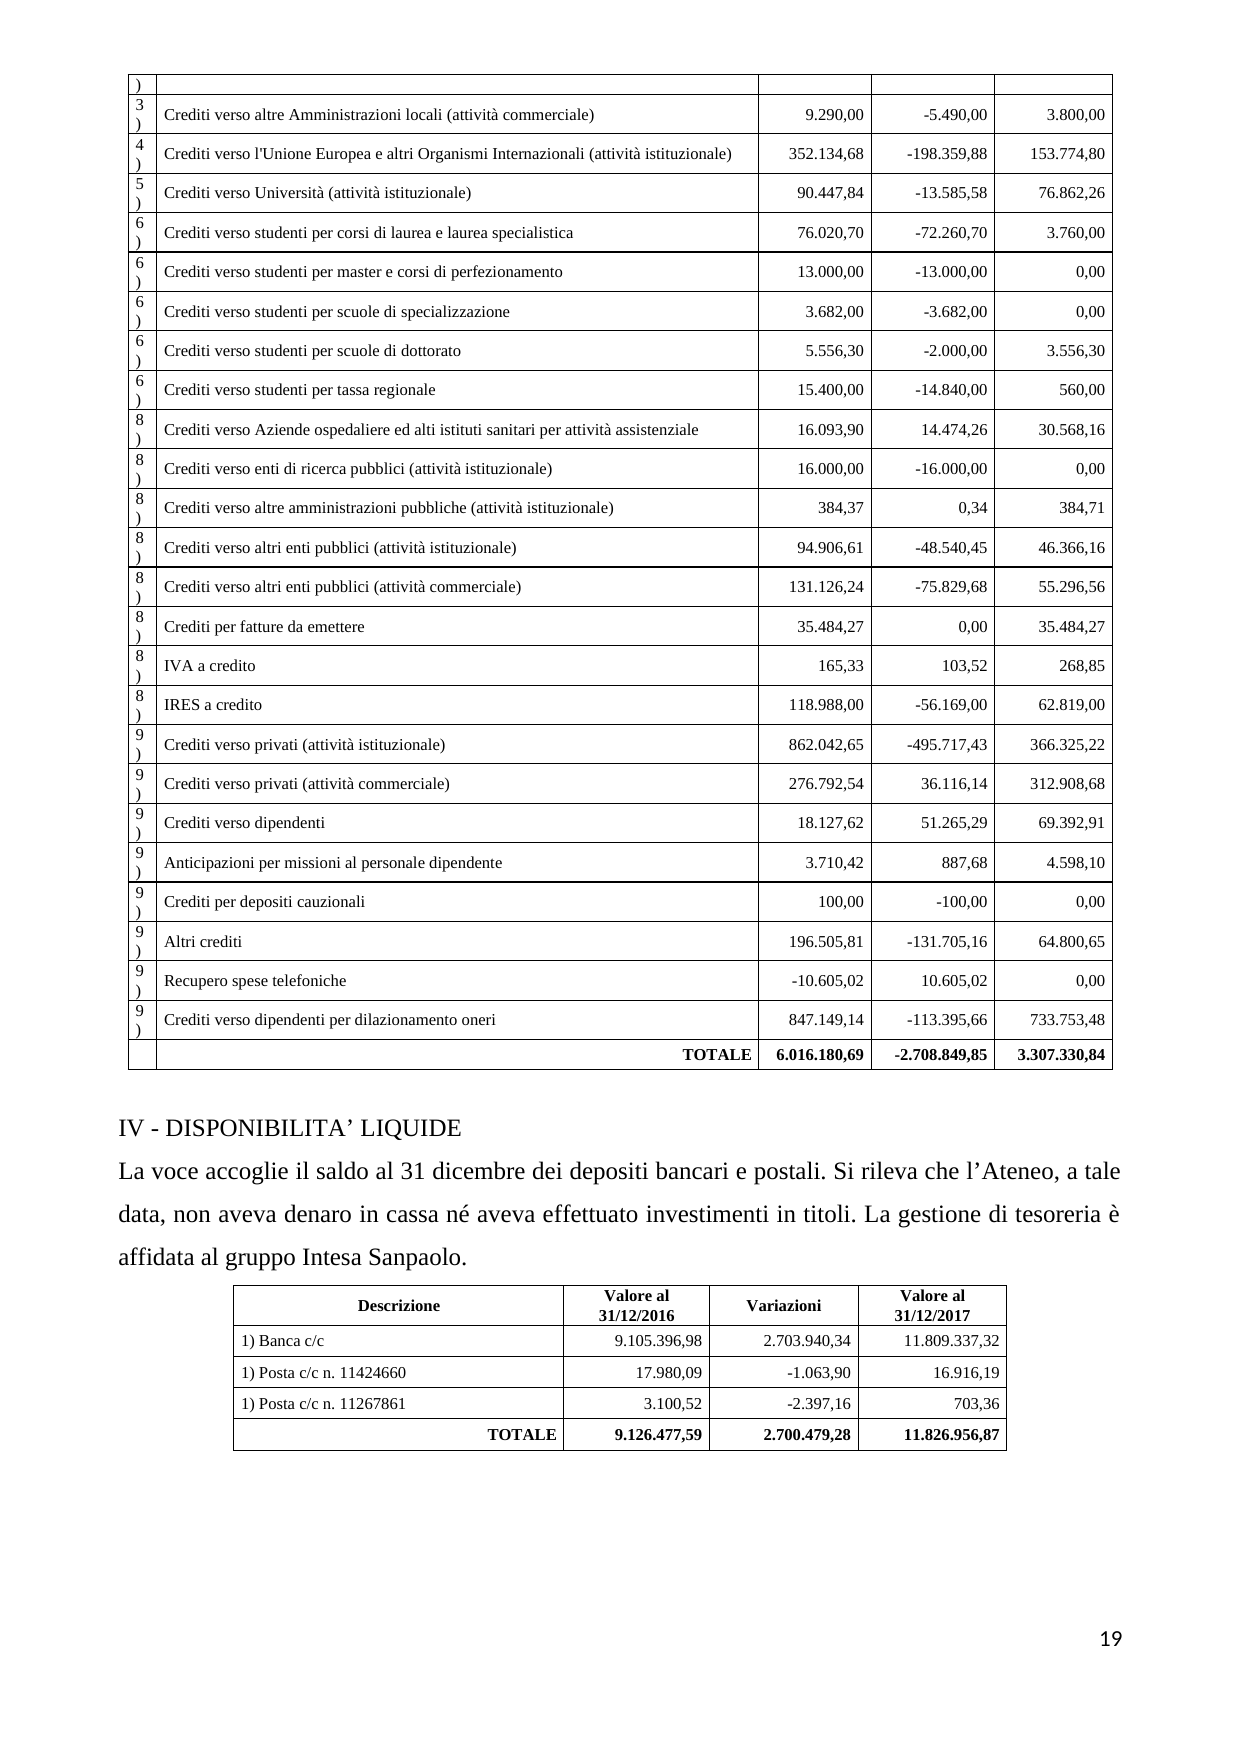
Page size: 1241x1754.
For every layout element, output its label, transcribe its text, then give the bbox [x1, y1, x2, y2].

table_cell 55.296,56 [995, 568, 1112, 606]
table_cell 1) Banca c/c [234, 1326, 563, 1356]
table_cell Crediti verso dipendenti per dilazionamento oneri [157, 1001, 758, 1039]
table_cell 9.105.396,98 [564, 1326, 709, 1356]
table_cell ) [129, 75, 156, 94]
table_cell Crediti verso altri enti pubblici (attività istituzionale) [157, 528, 758, 566]
table_header Valore al 31/12/2017 [859, 1286, 1006, 1324]
table_cell 11.826.956,87 [859, 1419, 1006, 1449]
table_cell 8) [129, 607, 156, 645]
table_cell 1) Posta c/c n. 11267861 [234, 1388, 563, 1418]
table_cell 4.598,10 [995, 843, 1112, 881]
table_cell 9.290,00 [759, 95, 871, 133]
table_cell IVA a credito [157, 646, 758, 684]
table_cell -100,00 [872, 883, 994, 921]
table_cell 0,34 [872, 489, 994, 527]
table_cell 0,00 [995, 292, 1112, 330]
table_cell Crediti verso studenti per master e corsi di perfezionamento [157, 253, 758, 291]
table_cell [129, 1040, 156, 1068]
table_cell TOTALE [157, 1040, 758, 1068]
table_cell -2.708.849,85 [872, 1040, 994, 1068]
table_cell -56.169,00 [872, 686, 994, 724]
table_cell 0,00 [995, 253, 1112, 291]
table_cell 8) [129, 410, 156, 448]
table_cell 6) [129, 331, 156, 369]
table_header Valore al 31/12/2016 [564, 1286, 709, 1324]
table_cell 9) [129, 843, 156, 881]
table_cell 196.505,81 [759, 922, 871, 960]
table_cell 312.908,68 [995, 764, 1112, 803]
table_cell 5.556,30 [759, 331, 871, 369]
table_cell 887,68 [872, 843, 994, 881]
table_cell 276.792,54 [759, 764, 871, 803]
table_cell 131.126,24 [759, 568, 871, 606]
table_cell 118.988,00 [759, 686, 871, 724]
table_cell 0,00 [995, 449, 1112, 488]
table_cell -13.000,00 [872, 253, 994, 291]
table_cell 8) [129, 568, 156, 606]
table_cell 14.474,26 [872, 410, 994, 448]
table_cell Crediti verso Università (attività istituzionale) [157, 174, 758, 212]
table_cell [995, 75, 1112, 94]
table_cell 6) [129, 253, 156, 291]
table_cell 384,37 [759, 489, 871, 527]
table_cell [872, 75, 994, 94]
table_cell Crediti verso altre Amministrazioni locali (attività commerciale) [157, 95, 758, 133]
table_cell Crediti verso studenti per scuole di dottorato [157, 331, 758, 369]
table_cell Crediti per fatture da emettere [157, 607, 758, 645]
table_cell 847.149,14 [759, 1001, 871, 1039]
table_cell 16.000,00 [759, 449, 871, 488]
table_cell 3.307.330,84 [995, 1040, 1112, 1068]
table_cell 1) Posta c/c n. 11424660 [234, 1357, 563, 1387]
table_cell 8) [129, 646, 156, 684]
table_cell -14.840,00 [872, 371, 994, 409]
table_cell 3.100,52 [564, 1388, 709, 1418]
table_cell 90.447,84 [759, 174, 871, 212]
table_cell [157, 75, 758, 94]
table_cell -16.000,00 [872, 449, 994, 488]
table_cell 3.800,00 [995, 95, 1112, 133]
table_cell 384,71 [995, 489, 1112, 527]
table_cell Crediti verso enti di ricerca pubblici (attività istituzionale) [157, 449, 758, 488]
table_cell 16.916,19 [859, 1357, 1006, 1387]
table_cell 862.042,65 [759, 725, 871, 763]
table_cell IRES a credito [157, 686, 758, 724]
table_cell Crediti verso dipendenti [157, 804, 758, 842]
table_cell Crediti verso Aziende ospedaliere ed alti istituti sanitari per attività assistenziale [157, 410, 758, 448]
table_cell Crediti per depositi cauzionali [157, 883, 758, 921]
table_cell 6.016.180,69 [759, 1040, 871, 1068]
table_cell 35.484,27 [995, 607, 1112, 645]
table_cell Crediti verso studenti per tassa regionale [157, 371, 758, 409]
table_cell 3.760,00 [995, 213, 1112, 251]
table_cell 94.906,61 [759, 528, 871, 566]
table_cell 352.134,68 [759, 134, 871, 173]
table_cell Crediti verso privati (attività commerciale) [157, 764, 758, 803]
table_cell 2.703.940,34 [710, 1326, 858, 1356]
table_cell -113.395,66 [872, 1001, 994, 1039]
table_cell 69.392,91 [995, 804, 1112, 842]
table_cell 10.605,02 [872, 961, 994, 999]
table_cell -495.717,43 [872, 725, 994, 763]
table_cell 11.809.337,32 [859, 1326, 1006, 1356]
table_cell -131.705,16 [872, 922, 994, 960]
table_cell -2.397,16 [710, 1388, 858, 1418]
table_cell 76.020,70 [759, 213, 871, 251]
table_cell 9) [129, 764, 156, 803]
table_cell 268,85 [995, 646, 1112, 684]
text La voce accoglie il saldo al 31 dicembre dei depositi bancari e postali. Si rileva che l’Ateneo, a tale data, non aveva denaro in cassa né aveva effettuato investimenti in titoli. La gestione di tesoreria è affidata al gruppo Intesa Sanpaolo. [118, 1156, 1122, 1271]
table_cell Recupero spese telefoniche [157, 961, 758, 999]
table_cell TOTALE [234, 1419, 563, 1449]
table_cell 36.116,14 [872, 764, 994, 803]
table_cell 3) [129, 95, 156, 133]
table_cell -3.682,00 [872, 292, 994, 330]
table_cell 703,36 [859, 1388, 1006, 1418]
table_cell 103,52 [872, 646, 994, 684]
table_cell 9) [129, 804, 156, 842]
table_cell 9) [129, 922, 156, 960]
table_cell 366.325,22 [995, 725, 1112, 763]
table_cell -13.585,58 [872, 174, 994, 212]
table_cell 733.753,48 [995, 1001, 1112, 1039]
table_cell Altri crediti [157, 922, 758, 960]
table_cell -2.000,00 [872, 331, 994, 369]
table_cell 3.682,00 [759, 292, 871, 330]
table_cell -72.260,70 [872, 213, 994, 251]
table_header Descrizione [234, 1286, 563, 1324]
table_cell 64.800,65 [995, 922, 1112, 960]
table_cell -5.490,00 [872, 95, 994, 133]
table_cell Crediti verso studenti per scuole di specializzazione [157, 292, 758, 330]
table_cell 51.265,29 [872, 804, 994, 842]
table_cell 13.000,00 [759, 253, 871, 291]
table_cell 6) [129, 213, 156, 251]
table_cell 9) [129, 725, 156, 763]
table_cell 8) [129, 686, 156, 724]
table_cell Crediti verso altre amministrazioni pubbliche (attività istituzionale) [157, 489, 758, 527]
table_cell [759, 75, 871, 94]
table_cell 0,00 [995, 961, 1112, 999]
table_cell 5) [129, 174, 156, 212]
table_cell 16.093,90 [759, 410, 871, 448]
table_cell 17.980,09 [564, 1357, 709, 1387]
table_cell -10.605,02 [759, 961, 871, 999]
table_cell 35.484,27 [759, 607, 871, 645]
table_cell 9) [129, 883, 156, 921]
text IV - DISPONIBILITA’ LIQUIDE [118, 1113, 1122, 1141]
table_cell -1.063,90 [710, 1357, 858, 1387]
table_cell 0,00 [872, 607, 994, 645]
table_cell 46.366,16 [995, 528, 1112, 566]
table_cell 560,00 [995, 371, 1112, 409]
table_cell 30.568,16 [995, 410, 1112, 448]
table_cell 100,00 [759, 883, 871, 921]
table_cell 9.126.477,59 [564, 1419, 709, 1449]
table_cell 76.862,26 [995, 174, 1112, 212]
table_cell Crediti verso studenti per corsi di laurea e laurea specialistica [157, 213, 758, 251]
table_cell 8) [129, 528, 156, 566]
table_cell -75.829,68 [872, 568, 994, 606]
table_cell -198.359,88 [872, 134, 994, 173]
table_cell 15.400,00 [759, 371, 871, 409]
table_cell 4) [129, 134, 156, 173]
table_cell 3.710,42 [759, 843, 871, 881]
table_cell 6) [129, 292, 156, 330]
table_header Variazioni [710, 1286, 858, 1324]
table_cell -48.540,45 [872, 528, 994, 566]
table_cell 0,00 [995, 883, 1112, 921]
table_cell 9) [129, 1001, 156, 1039]
table_cell 165,33 [759, 646, 871, 684]
table_cell 153.774,80 [995, 134, 1112, 173]
table_cell Crediti verso l'Unione Europea e altri Organismi Internazionali (attività istituzionale) [157, 134, 758, 173]
table_cell Crediti verso altri enti pubblici (attività commerciale) [157, 568, 758, 606]
table_cell 8) [129, 449, 156, 488]
table_cell 9) [129, 961, 156, 999]
table_cell 62.819,00 [995, 686, 1112, 724]
table_cell 18.127,62 [759, 804, 871, 842]
table_cell Anticipazioni per missioni al personale dipendente [157, 843, 758, 881]
table_cell 6) [129, 371, 156, 409]
table_cell 3.556,30 [995, 331, 1112, 369]
table_cell Crediti verso privati (attività istituzionale) [157, 725, 758, 763]
table_cell 2.700.479,28 [710, 1419, 858, 1449]
table_cell 8) [129, 489, 156, 527]
